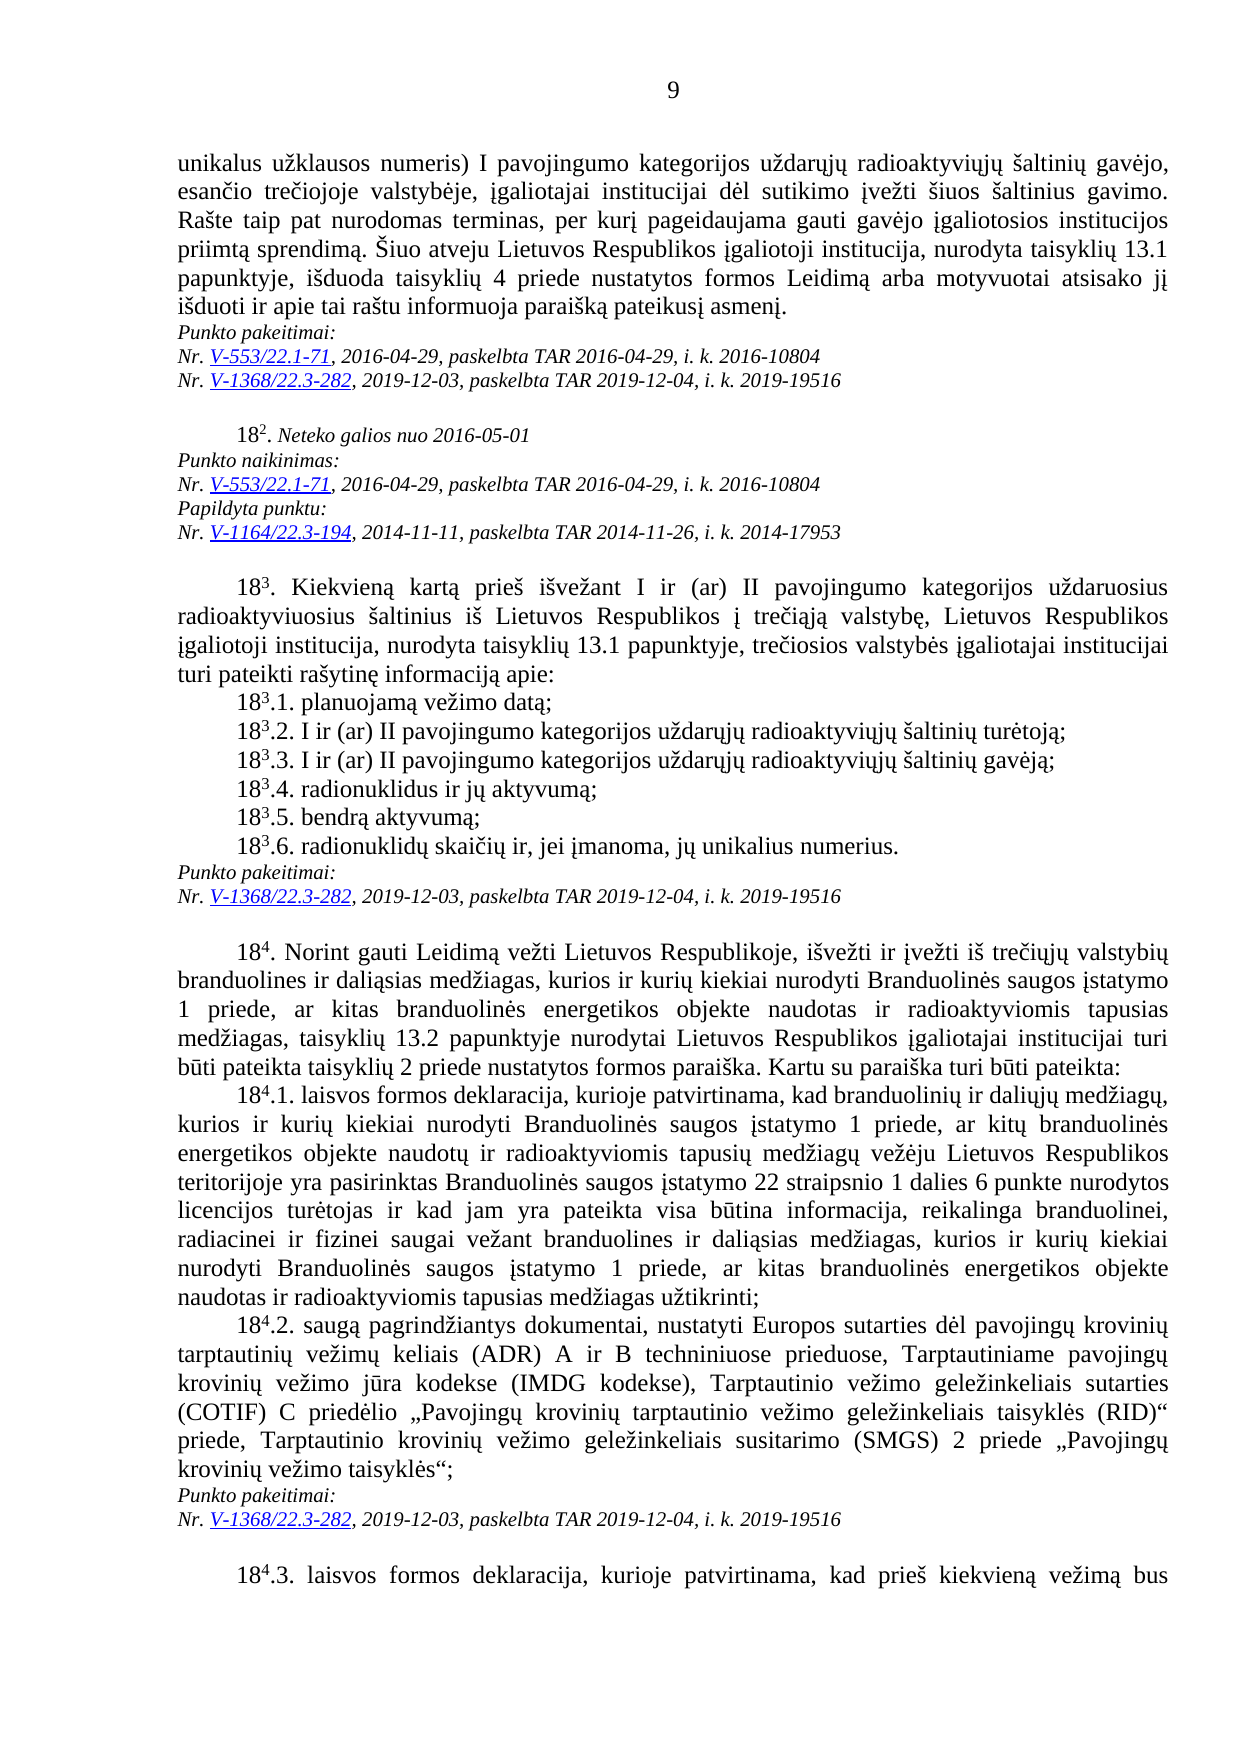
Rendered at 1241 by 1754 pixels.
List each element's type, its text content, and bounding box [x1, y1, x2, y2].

text Nr. V-1368/22.3-282, 2019-12-03, paskelbta TAR 2019-12-04, i. k. 2019-19516 [177, 1507, 1169, 1531]
text 183.3. I ir (ar) II pavojingumo kategorijos uždarųjų radioaktyviųjų šaltinių gavėją; [177, 745, 1169, 774]
text Nr. V-1164/22.3-194, 2014-11-11, paskelbta TAR 2014-11-26, i. k. 2014-17953 [177, 520, 1169, 544]
text 183.2. I ir (ar) II pavojingumo kategorijos uždarųjų radioaktyviųjų šaltinių turėtoją; [177, 716, 1169, 745]
text 183.4. radionuklidus ir jų aktyvumą; [177, 774, 1169, 802]
text 182. Neteko galios nuo 2016-05-01 [177, 421, 1169, 447]
text Nr. V-1368/22.3-282, 2019-12-03, paskelbta TAR 2019-12-04, i. k. 2019-19516 [177, 884, 1169, 908]
text 183.1. planuojamą vežimo datą; [177, 687, 1169, 716]
text 184.3. laisvos formos deklaracija, kurioje patvirtinama, kad prieš kiekvieną vežimą bus [177, 1560, 1169, 1589]
text 183.6. radionuklidų skaičių ir, jei įmanoma, jų unikalius numerius. [177, 831, 1169, 860]
text Nr. V-553/22.1-71, 2016-04-29, paskelbta TAR 2016-04-29, i. k. 2016-10804 [177, 472, 1169, 496]
text Papildyta punktu: [177, 496, 1169, 520]
text Nr. V-1368/22.3-282, 2019-12-03, paskelbta TAR 2019-12-04, i. k. 2019-19516 [177, 368, 1169, 392]
text 184.2. saugą pagrindžiantys dokumentai, nustatyti Europos sutarties dėl pavojingų krovinių tarptautinių vežimų keliais (ADR) A ir B techniniuose prieduose, Tarptautiniame pavojingų krovinių vežimo jūra kodekse (IMDG kodekse), Tarptautinio vežimo geležinkeliais sutarties (COTIF) C priedėlio „Pavojingų krovinių tarptautinio vežimo geležinkeliais taisyklės (RID)“ priede, Tarptautinio krovinių vežimo geležinkeliais susitarimo (SMGS) 2 priede „Pavojingų krovinių vežimo taisyklės“; [177, 1311, 1169, 1483]
text Nr. V-553/22.1-71, 2016-04-29, paskelbta TAR 2016-04-29, i. k. 2016-10804 [177, 344, 1169, 368]
text Punkto pakeitimai: [177, 320, 1169, 344]
text Punkto naikinimas: [177, 447, 1169, 472]
text 183.5. bendrą aktyvumą; [177, 802, 1169, 831]
text 184.1. laisvos formos deklaracija, kurioje patvirtinama, kad branduolinių ir daliųjų medžiagų, kurios ir kurių kiekiai nurodyti Branduolinės saugos įstatymo 1 priede, ar kitų branduolinės energetikos objekte naudotų ir radioaktyviomis tapusių medžiagų vežėju Lietuvos Respublikos teritorijoje yra pasirinktas Branduolinės saugos įstatymo 22 straipsnio 1 dalies 6 punkte nurodytos licencijos turėtojas ir kad jam yra pateikta visa būtina informacija, reikalinga branduolinei, radiacinei ir fizinei saugai vežant branduolines ir daliąsias medžiagas, kurios ir kurių kiekiai nurodyti Branduolinės saugos įstatymo 1 priede, ar kitas branduolinės energetikos objekte naudotas ir radioaktyviomis tapusias medžiagas užtikrinti; [177, 1081, 1169, 1311]
text 183. Kiekvieną kartą prieš išvežant I ir (ar) II pavojingumo kategorijos uždaruosius radioaktyviuosius šaltinius iš Lietuvos Respublikos į trečiąją valstybę, Lietuvos Respublikos įgaliotoji institucija, nurodyta taisyklių 13.1 papunktyje, trečiosios valstybės įgaliotajai institucijai turi pateikti rašytinę informaciją apie: [177, 572, 1169, 687]
text Punkto pakeitimai: [177, 860, 1169, 884]
text Punkto pakeitimai: [177, 1483, 1169, 1507]
text 184. Norint gauti Leidimą vežti Lietuvos Respublikoje, išvežti ir įvežti iš trečiųjų valstybių branduolines ir daliąsias medžiagas, kurios ir kurių kiekiai nurodyti Branduolinės saugos įstatymo 1 priede, ar kitas branduolinės energetikos objekte naudotas ir radioaktyviomis tapusias medžiagas, taisyklių 13.2 papunktyje nurodytai Lietuvos Respublikos įgaliotajai institucijai turi būti pateikta taisyklių 2 priede nustatytos formos paraiška. Kartu su paraiška turi būti pateikta: [177, 937, 1169, 1081]
text unikalus užklausos numeris) I pavojingumo kategorijos uždarųjų radioaktyviųjų šaltinių gavėjo, esančio trečiojoje valstybėje, įgaliotajai institucijai dėl sutikimo įvežti šiuos šaltinius gavimo. Rašte taip pat nurodomas terminas, per kurį pageidaujama gauti gavėjo įgaliotosios institucijos priimtą sprendimą. Šiuo atveju Lietuvos Respublikos įgaliotoji institucija, nurodyta taisyklių 13.1 papunktyje, išduoda taisyklių 4 priede nustatytos formos Leidimą arba motyvuotai atsisako jį išduoti ir apie tai raštu informuoja paraišką pateikusį asmenį. [177, 148, 1169, 320]
